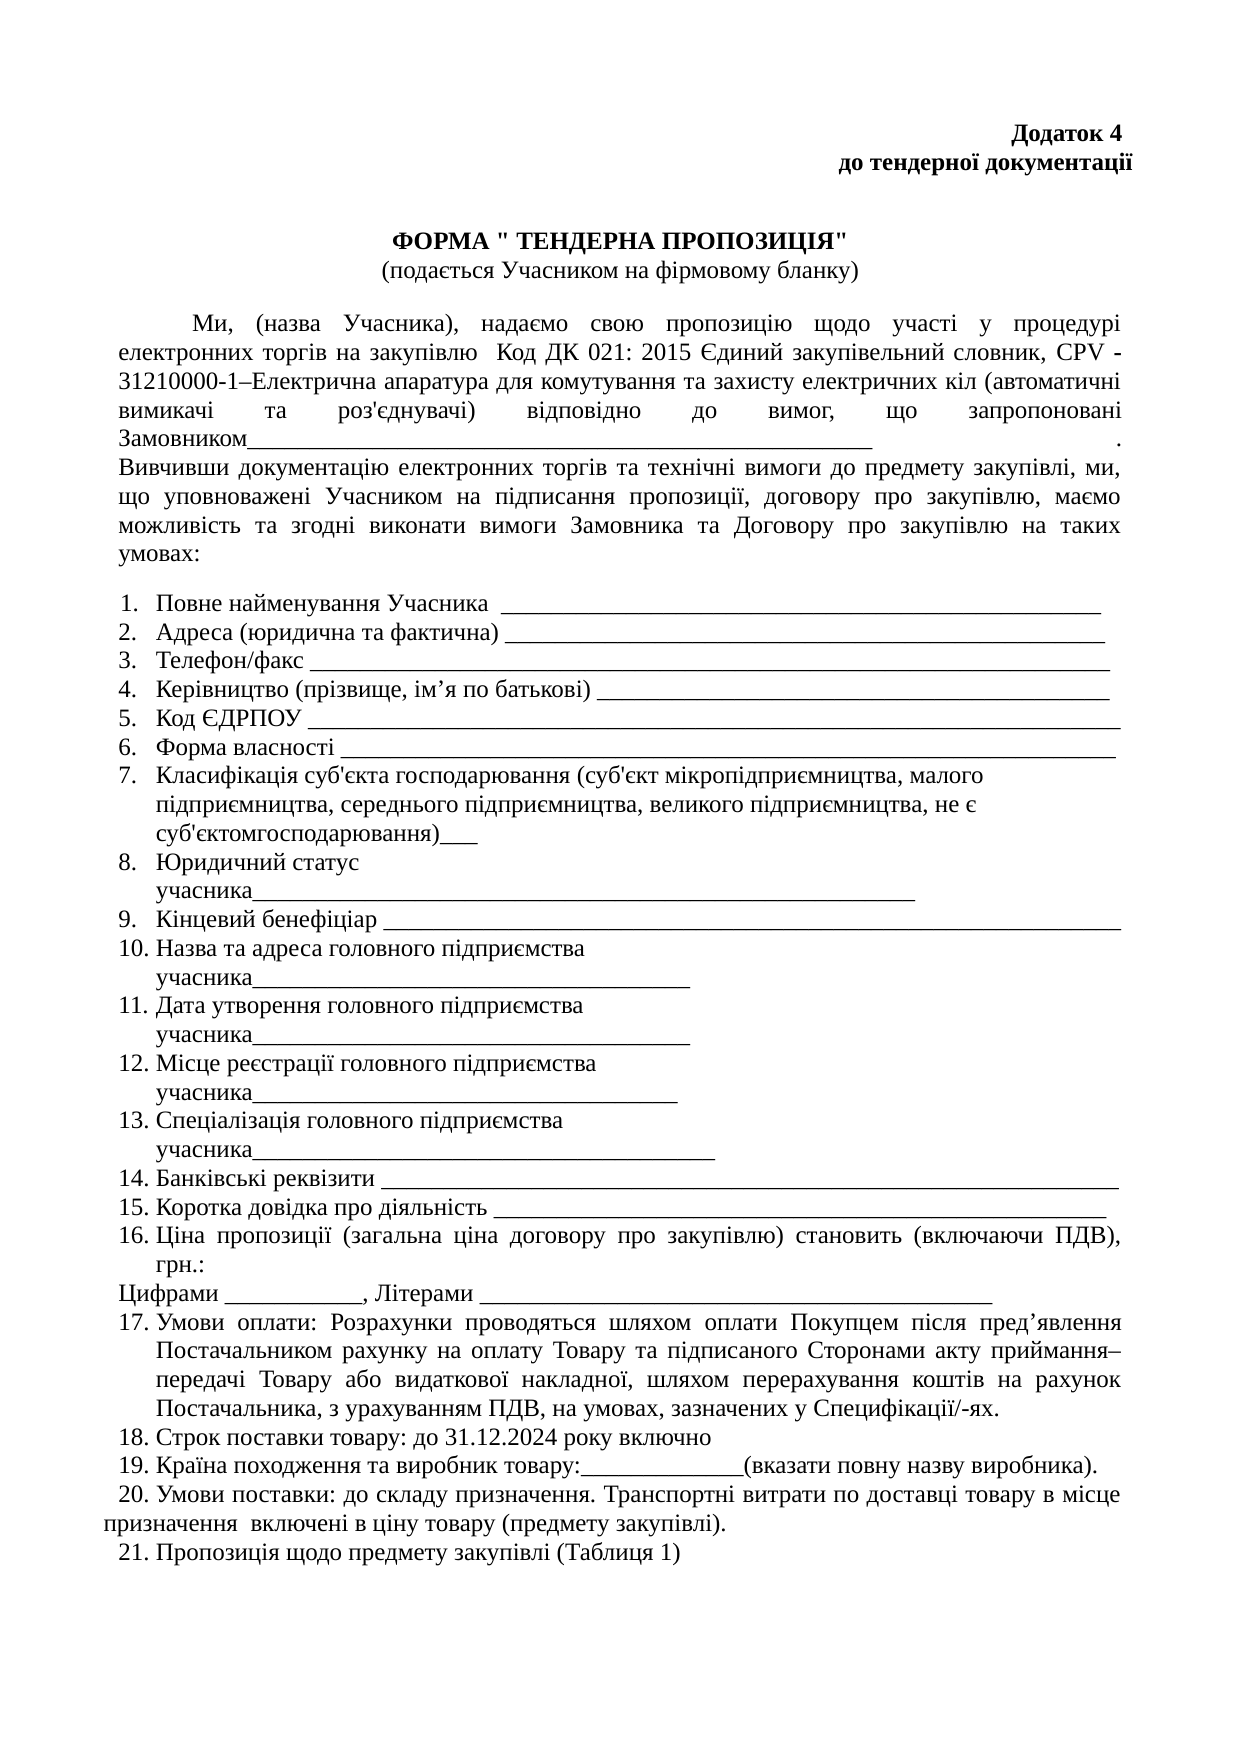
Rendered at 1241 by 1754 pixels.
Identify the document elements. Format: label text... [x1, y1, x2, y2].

list Коротка довідка про діяльність _________________________________________________ [118, 1192, 1122, 1221]
list Форма власності ______________________________________________________________ [118, 732, 1122, 761]
list Пропозиція щодо предмету закупівлі (Таблиця 1) [118, 1537, 1122, 1566]
text Додаток 4 [118, 118, 1122, 147]
text (подається Учасником на фірмовому бланку) [118, 255, 1122, 283]
list Назва та адреса головного підприємства учасника___________________________________ [118, 933, 1122, 991]
list Кінцевий бенефіціар ___________________________________________________________ [118, 904, 1122, 933]
list Телефон/факс ________________________________________________________________ [118, 646, 1122, 674]
list Адреса (юридична та фактична) ________________________________________________ [118, 617, 1122, 646]
list Керівництво (прізвище, ім’я по батькові) _________________________________________ [118, 674, 1122, 703]
list Дата утворення головного підприємства учасника___________________________________ [118, 991, 1122, 1048]
list Умови оплати: Розрахунки проводяться шляхом оплати Покупцем після пред’явлення Постачальником рахунку на оплату Товару та підписаного Сторонами акту приймання–передачі Товару або видаткової накладної, шляхом перерахування коштів на рахунок Постачальника, з урахуванням ПДВ, на умовах, зазначених у Специфікації/-ях. [118, 1307, 1122, 1422]
subtitle до тендерної документації [118, 147, 1132, 176]
list Банківські реквізити ___________________________________________________________ [118, 1163, 1122, 1192]
list Місце реєстрації головного підприємства учасника__________________________________ [118, 1048, 1122, 1106]
list Умови поставки: до складу призначення. Транспортні витрати по доставці товару в місце призначення включені в ціну товару (предмету закупівлі). [103, 1479, 1122, 1537]
text Ми, (назва Учасника), надаємо свою пропозицію щодо участі у процедурі електронних торгів на закупівлю Код ДК 021: 2015 Єдиний закупівельний словник, CPV - 31210000-1–Електрична апаратура для комутування та захисту електричних кіл (автоматичні вимикачі та роз'єднувачі) відповідно до вимог, що запропоновані Замовником__________________________________________________ . Вивчивши документацію електронних торгів та технічні вимоги до предмету закупівлі, ми, що уповноважені Учасником на підписання пропозиції, договору про закупівлю, маємо можливість та згодні виконати вимоги Замовника та Договору про закупівлю на таких умовах: [118, 308, 1122, 567]
list Код ЄДРПОУ _________________________________________________________________ [118, 703, 1122, 732]
list Класифікація суб'єкта господарювання (суб'єкт мікропідприємництва, малого підприємництва, середнього підприємництва, великого підприємництва, не є суб'єктомгосподарювання)___ [118, 761, 1122, 847]
list Юридичний статус учасника_____________________________________________________ [118, 847, 1122, 904]
list Повне найменування Учасника ________________________________________________ [120, 588, 1122, 617]
list Ціна пропозиції (загальна ціна договору про закупівлю) становить (включаючи ПДВ), грн.: [118, 1221, 1122, 1278]
text Цифрами ___________, Літерами _________________________________________ [118, 1278, 1122, 1307]
list Строк поставки товару: до 31.12.2024 року включно [118, 1422, 1122, 1451]
list Країна походження та виробник товару:_____________(вказати повну назву виробника). [103, 1451, 1122, 1479]
text ФОРМА " ТЕНДЕРНА ПРОПОЗИЦІЯ" [118, 226, 1122, 255]
list Спеціалізація головного підприємства учасника_____________________________________ [118, 1106, 1122, 1163]
